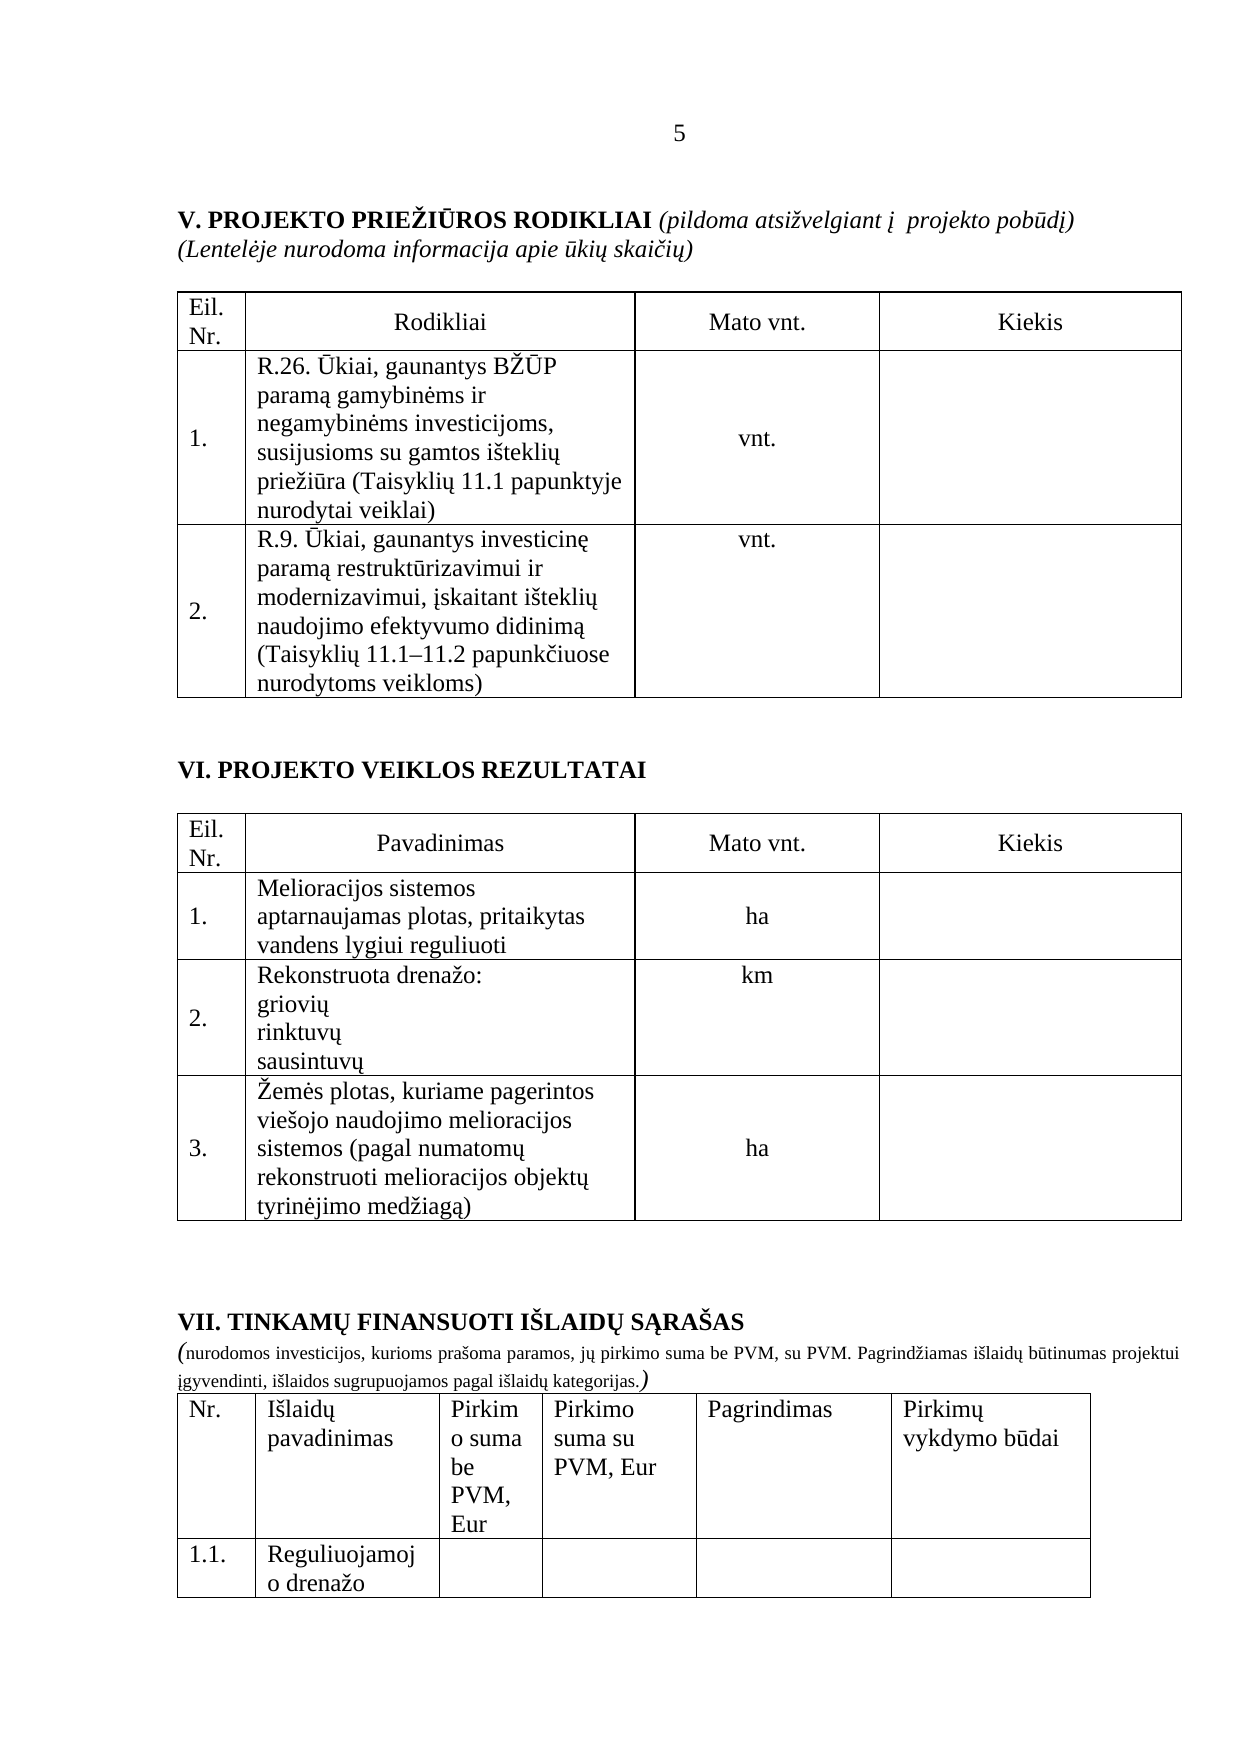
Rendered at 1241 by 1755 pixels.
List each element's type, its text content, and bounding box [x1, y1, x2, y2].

table_header Eil. Nr. [178, 293, 245, 350]
text (nurodomos investicijos, kurioms prašoma paramos, jų pirkimo suma be PVM, su PVM. Pagrindžiamas išlaidų būtinumas projektui įgyvendinti, išlaidos sugrupuojamos pagal išlaidų kategorijas.) [177, 1336, 1181, 1393]
table_cell 1.1. [178, 1539, 255, 1597]
table_cell Reguliuojamojo drenažo [256, 1539, 439, 1597]
table_cell vnt. [636, 351, 879, 523]
table_cell [880, 351, 1181, 523]
table_cell [880, 960, 1181, 1075]
text V. Projekto priežiūros rodikliai (pildoma atsižvelgiant į projekto pobūdį) [177, 205, 1181, 234]
table_cell R.9. Ūkiai, gaunantys investicinę paramą restruktūrizavimui ir modernizavimui, įskaitant išteklių naudojimo efektyvumo didinimą (Taisyklių 11.1–11.2 papunkčiuose nurodytoms veikloms) [246, 525, 634, 697]
table_header Eil. Nr. [178, 814, 245, 872]
table_header Nr. [178, 1394, 255, 1538]
table_cell km [636, 960, 879, 1075]
table_cell [697, 1539, 891, 1597]
table_cell [880, 525, 1181, 697]
table_header Pirkimo suma be PVM, Eur [440, 1394, 542, 1538]
table_header Kiekis [880, 293, 1181, 350]
text (Lentelėje nurodoma informacija apie ūkių skaičių) [177, 234, 1181, 263]
text VII. TINKAMŲ FINANSUOTI IŠLAIDŲ SĄRAŠAS [177, 1307, 1181, 1336]
table_cell Melioracijos sistemos aptarnaujamas plotas, pritaikytas vandens lygiui reguliuoti [246, 873, 634, 959]
table_cell 1. [178, 351, 245, 523]
table_header Išlaidų pavadinimas [256, 1394, 439, 1538]
table_cell ha [636, 1076, 879, 1220]
table_cell Rekonstruota drenažo: griovių rinktuvų sausintuvų [246, 960, 634, 1075]
table_cell ha [636, 873, 879, 959]
table_header Mato vnt. [636, 293, 879, 350]
table_header Mato vnt. [636, 814, 879, 872]
table_header Rodikliai [246, 293, 634, 350]
table_cell Žemės plotas, kuriame pagerintos viešojo naudojimo melioracijos sistemos (pagal numatomų rekonstruoti melioracijos objektų tyrinėjimo medžiagą) [246, 1076, 634, 1220]
text VI. Projekto veiklos rezultatai [177, 756, 1181, 784]
table_header Pirkimo suma su PVM, Eur [543, 1394, 696, 1538]
table_header Pirkimų vykdymo būdai [892, 1394, 1090, 1538]
table_cell 2. [178, 525, 245, 697]
table_cell 2. [178, 960, 245, 1075]
table_cell 1. [178, 873, 245, 959]
table_cell [880, 873, 1181, 959]
table_header Kiekis [880, 814, 1181, 872]
table_cell R.26. Ūkiai, gaunantys BŽŪP paramą gamybinėms ir negamybinėms investicijoms, susijusioms su gamtos išteklių priežiūra (Taisyklių 11.1 papunktyje nurodytai veiklai) [246, 351, 634, 523]
table_cell vnt. [636, 525, 879, 697]
table_header Pavadinimas [246, 814, 634, 872]
table_cell [440, 1539, 542, 1597]
table_cell [543, 1539, 696, 1597]
table_cell [880, 1076, 1181, 1220]
table_cell 3. [178, 1076, 245, 1220]
table_cell [892, 1539, 1090, 1597]
table_header Pagrindimas [697, 1394, 891, 1538]
